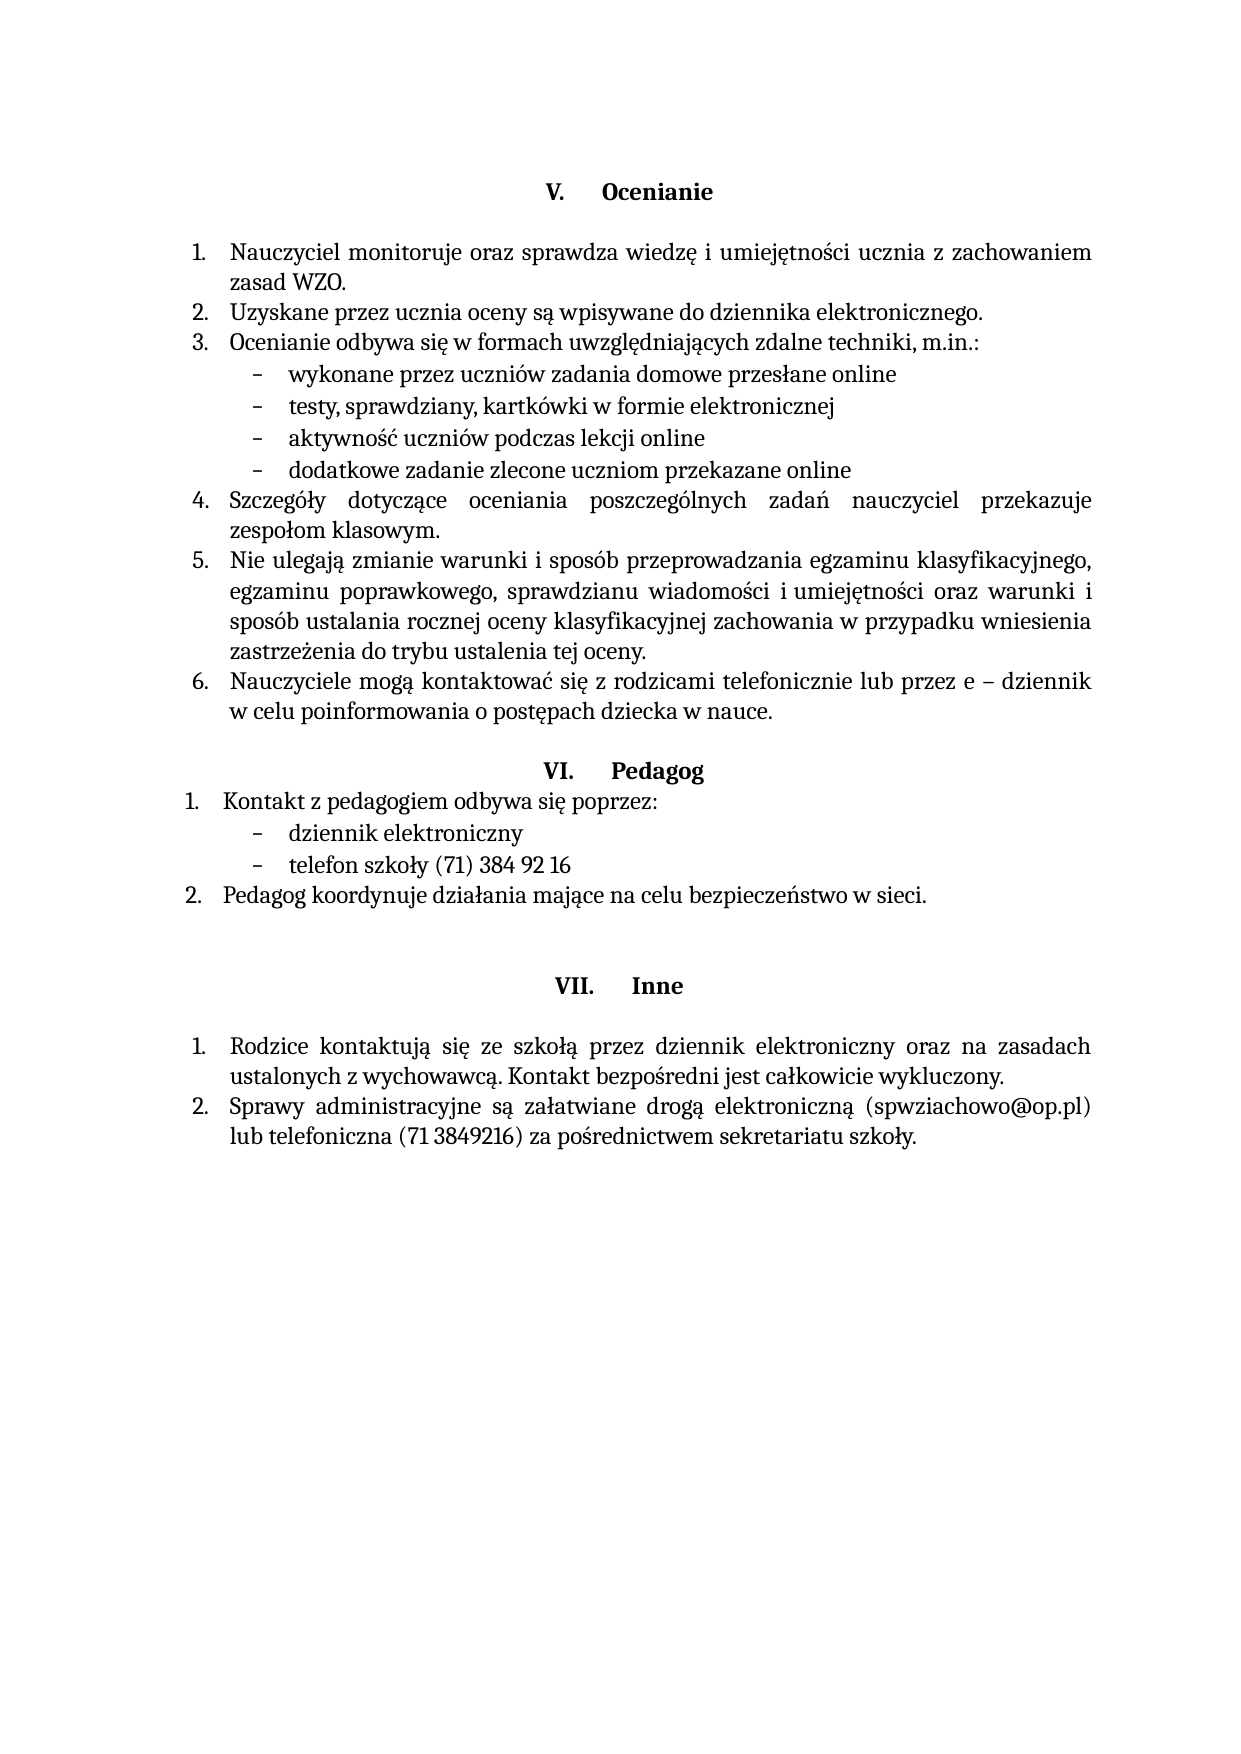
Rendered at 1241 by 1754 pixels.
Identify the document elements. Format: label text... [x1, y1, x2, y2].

list Nauczyciele mogą kontaktować się z rodzicami telefonicznie lub przez e – dziennik w celu poinformowania o postępach dziecka w nauce. [192, 667, 1093, 726]
list Rodzice kontaktują się ze szkołą przez dziennik elektroniczny oraz na zasadach ustalonych z wychowawcą. Kontakt bezpośredni jest całkowicie wykluczony. [192, 1032, 1093, 1091]
list Pedagog koordynuje działania mające na celu bezpieczeństwo w sieci. [185, 881, 1093, 910]
list Ocenianie odbywa się w formach uwzględniających zdalne techniki, m.in.: [192, 328, 1093, 357]
list Szczegóły dotyczące oceniania poszczególnych zadań nauczyciel przekazuje zespołom klasowym. [192, 486, 1093, 545]
list Nauczyciel monitoruje oraz sprawdza wiedzę i umiejętności ucznia z zachowaniem zasad WZO. [192, 238, 1093, 297]
list aktywność uczniów podczas lekcji online [251, 422, 1093, 453]
list Pedagog [185, 757, 1093, 786]
list Inne [185, 972, 1093, 1000]
list telefon szkoły (71) 384 92 16 [251, 849, 1093, 880]
list wykonane przez uczniów zadania domowe przesłane online [251, 358, 1093, 389]
list dziennik elektroniczny [251, 817, 1093, 848]
list testy, sprawdziany, kartkówki w formie elektronicznej [251, 390, 1093, 421]
list Uzyskane przez ucznia oceny są wpisywane do dziennika elektronicznego. [192, 298, 1093, 327]
list dodatkowe zadanie zlecone uczniom przekazane online [251, 454, 1093, 485]
list Nie ulegają zmianie warunki i sposób przeprowadzania egzaminu klasyfikacyjnego, egzaminu poprawkowego, sprawdzianu wiadomości i umiejętności oraz warunki i sposób ustalania rocznej oceny klasyfikacyjnej zachowania w przypadku wniesienia zastrzeżenia do trybu ustalenia tej oceny. [192, 546, 1093, 666]
list Ocenianie [185, 178, 1093, 206]
list Sprawy administracyjne są załatwiane drogą elektroniczną (spwziachowo@op.pl) lub telefoniczna (71 3849216) za pośrednictwem sekretariatu szkoły. [192, 1092, 1093, 1151]
list Kontakt z pedagogiem odbywa się poprzez: [185, 787, 1093, 816]
